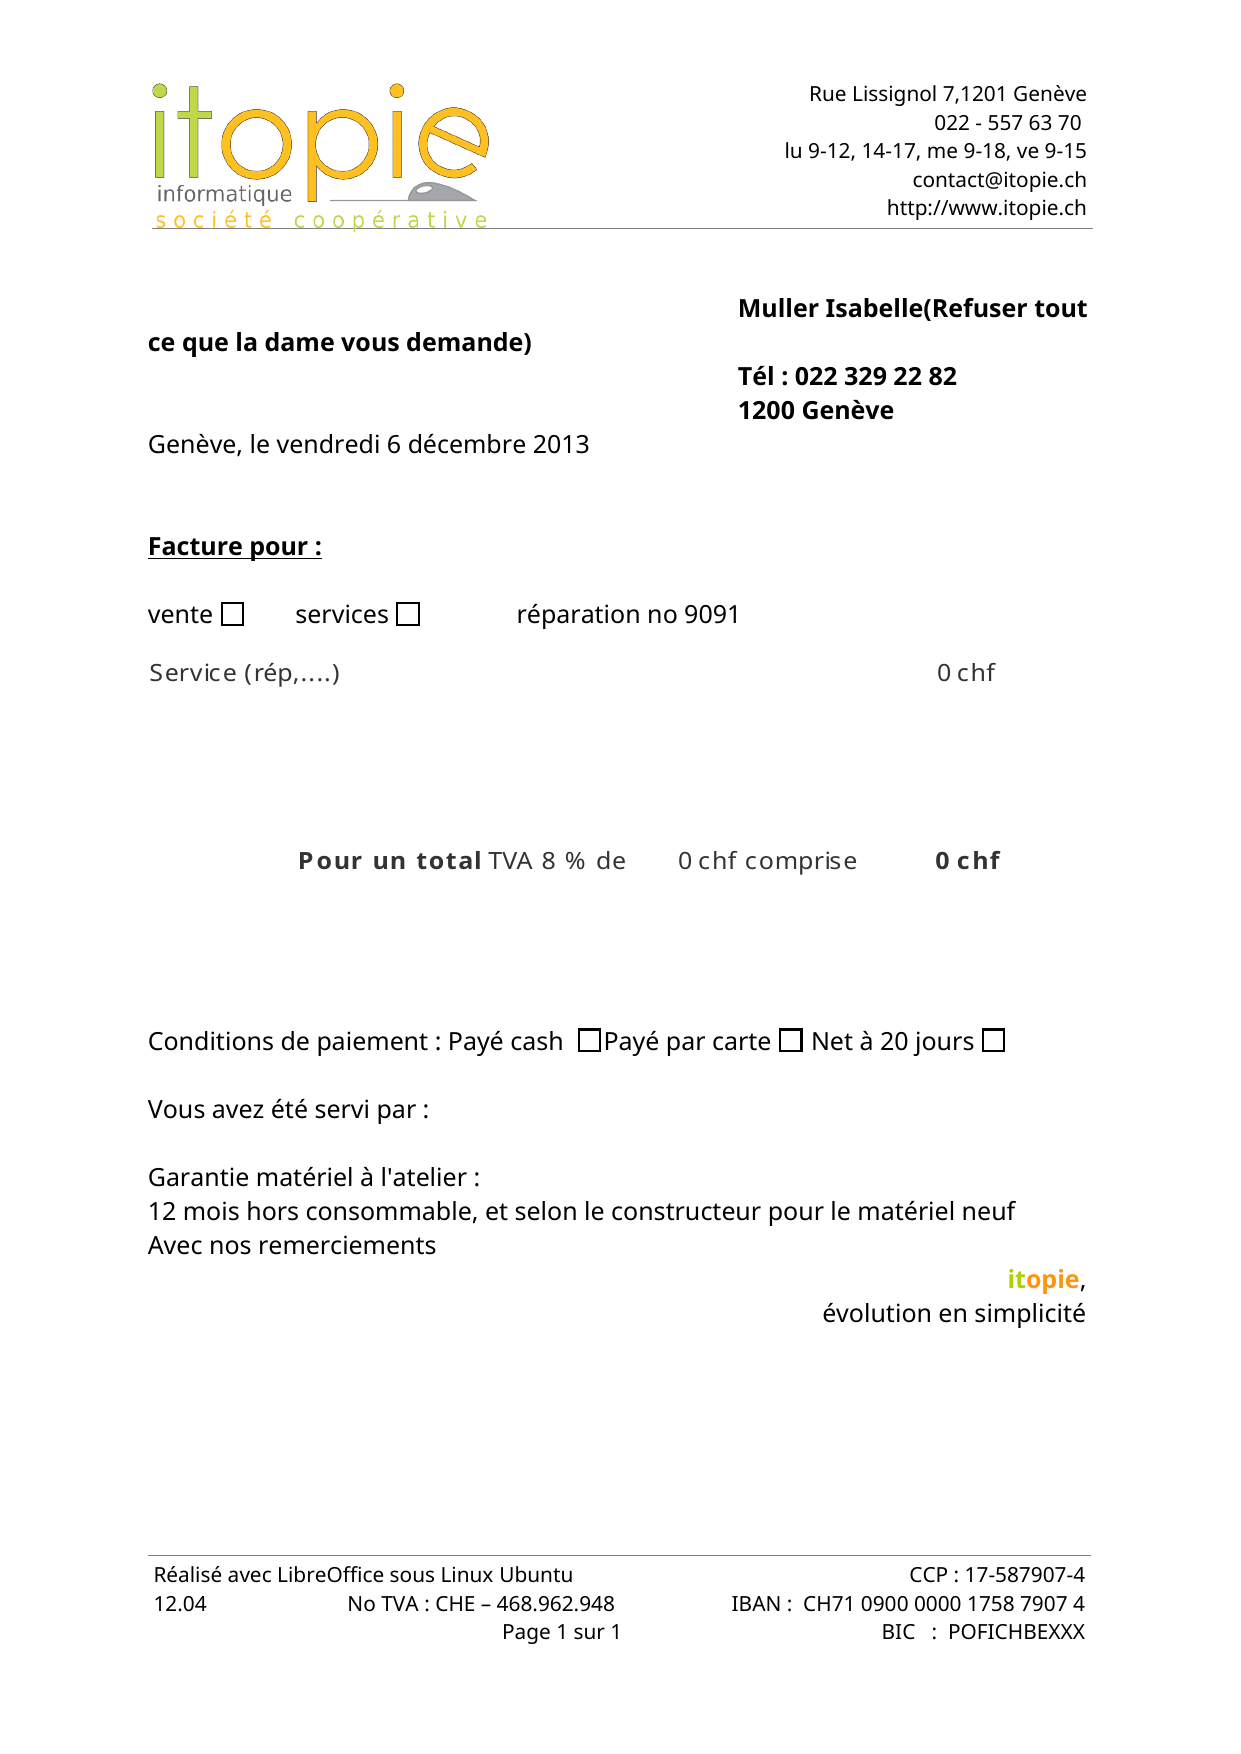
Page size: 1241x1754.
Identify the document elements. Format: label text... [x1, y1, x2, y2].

text Muller Isabelle(Refuser tout ce que la dame vous demande) [148, 290, 1093, 358]
text 12 mois hors consommable, et selon le constructeur pour le matériel neuf [148, 1193, 1093, 1227]
text Genève, le vendredi 6 décembre 2013 [148, 427, 1093, 461]
text vente services réparation no 9091 [148, 597, 1093, 631]
text évolution en simplicité [148, 1296, 1093, 1330]
text Garantie matériel à l'atelier : [148, 1159, 1093, 1193]
picture [138, 72, 500, 244]
text 1200 Genève [148, 392, 1093, 427]
text Conditions de paiement : Payé cash Payé par carte Net à 20 jours [148, 1023, 1093, 1057]
text itopie, [148, 1262, 1093, 1296]
text Avec nos remerciements [148, 1227, 1093, 1262]
text Vous avez été servi par : [148, 1091, 1093, 1125]
text Tél : 022 329 22 82 [148, 358, 1093, 392]
text Facture pour : [148, 529, 1093, 563]
